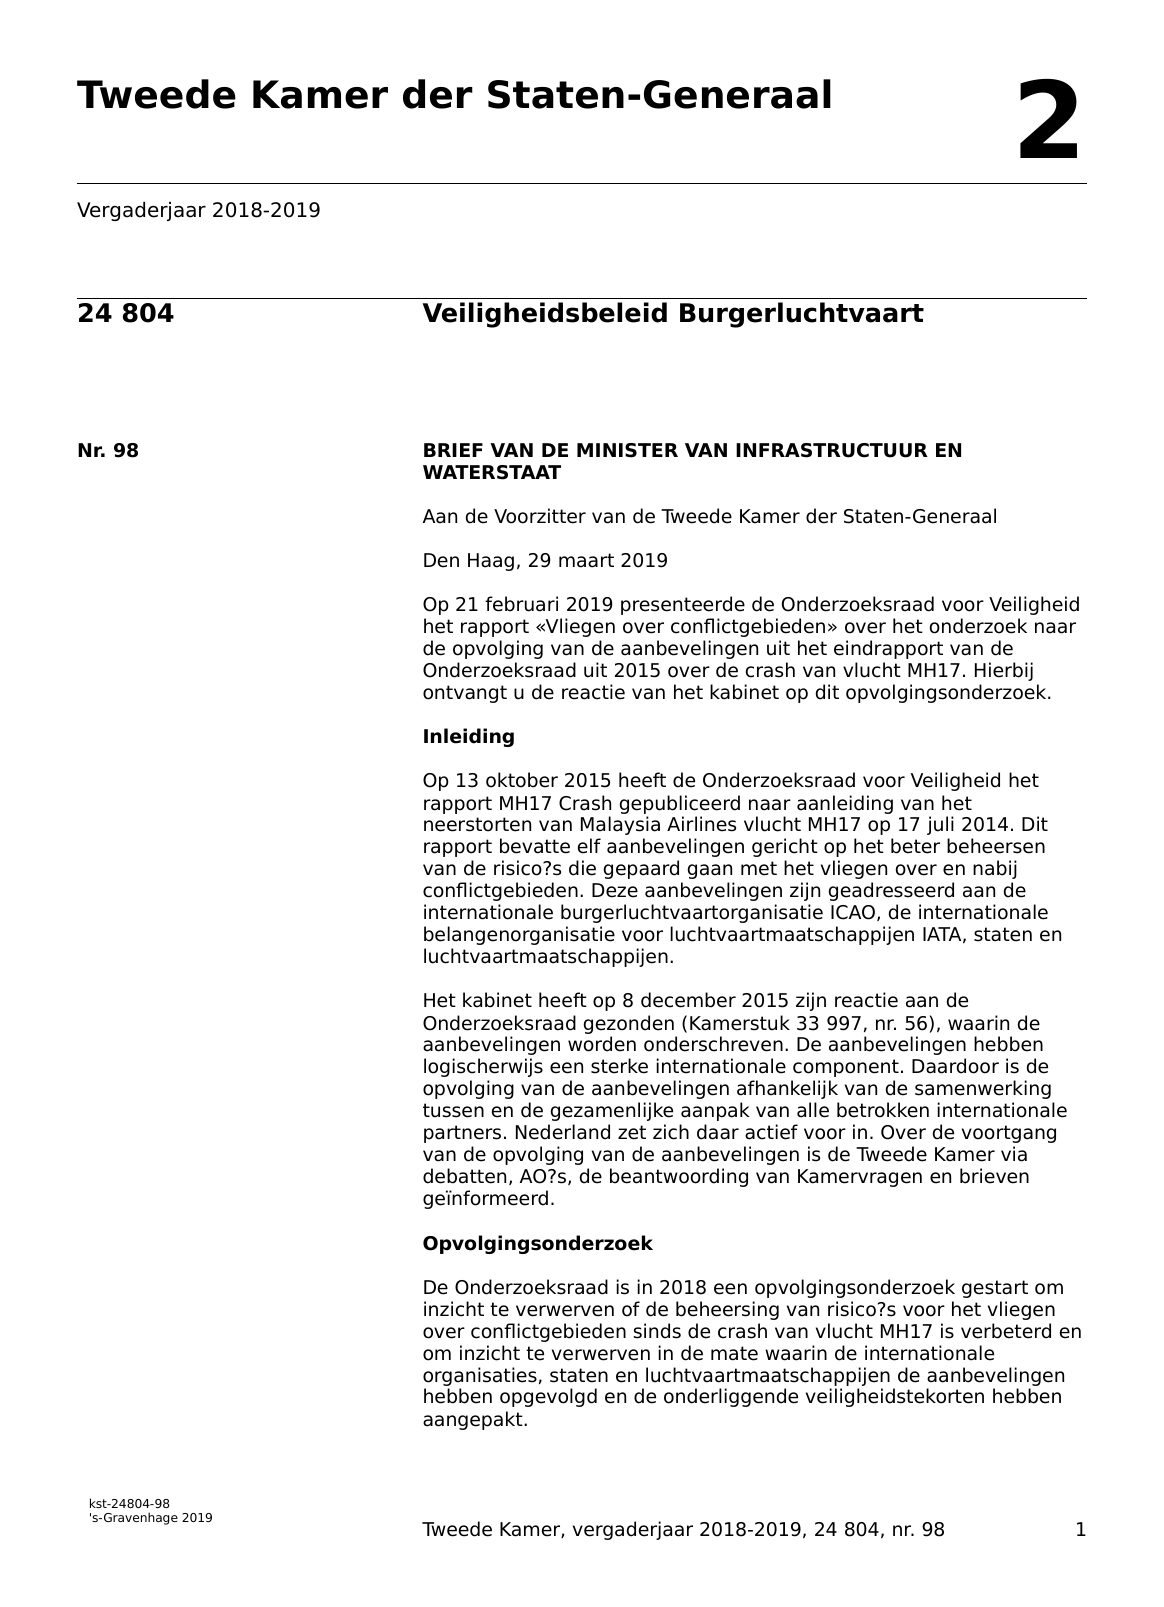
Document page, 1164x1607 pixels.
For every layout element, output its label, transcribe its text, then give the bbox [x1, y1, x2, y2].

text 's-Gravenhage 2019 [88, 1511, 323, 1525]
subtitle Inleiding [422, 726, 1087, 748]
table_header 2 [886, 59, 1087, 183]
text kst-24804-98 [88, 1497, 323, 1511]
text Op 13 oktober 2015 heeft de Onderzoeksraad voor Veiligheid het rapport MH17 Crash gepubliceerd naar aanleiding van het neerstorten van Malaysia Airlines vlucht MH17 op 17 juli 2014. Dit rapport bevatte elf aanbevelingen gericht op het beter beheersen van de risico?s die gepaard gaan met het vliegen over en nabij conflictgebieden. Deze aanbevelingen zijn geadresseerd aan de internationale burgerluchtvaartorganisatie ICAO, de internationale belangenorganisatie voor luchtvaartmaatschappijen IATA, staten en luchtvaartmaatschappijen. [422, 770, 1087, 968]
subtitle Opvolgingsonderzoek [422, 1232, 1087, 1254]
subtitle Nr. 98 BRIEF VAN DE MINISTER VAN INFRASTRUCTUUR EN WATERSTAAT [77, 440, 1087, 484]
table_cell Vergaderjaar 2018-2019 [77, 184, 1087, 298]
text Het kabinet heeft op 8 december 2015 zijn reactie aan de Onderzoeksraad gezonden (Kamerstuk 33 997, nr. 56), waarin de aanbevelingen worden onderschreven. De aanbevelingen hebben logischerwijs een sterke internationale component. Daardoor is de opvolging van de aanbevelingen afhankelijk van de samenwerking tussen en de gezamenlijke aanpak van alle betrokken internationale partners. Nederland zet zich daar actief voor in. Over de voortgang van de opvolging van de aanbevelingen is de Tweede Kamer via debatten, AO?s, de beantwoording van Kamervragen en brieven geïnformeerd. [422, 990, 1087, 1210]
text Den Haag, 29 maart 2019 [422, 550, 1087, 572]
text Aan de Voorzitter van de Tweede Kamer der Staten-Generaal [422, 506, 1087, 528]
subtitle 24 804 Veiligheidsbeleid Burgerluchtvaart [77, 299, 1087, 329]
table_header Tweede Kamer der Staten-Generaal [77, 59, 886, 183]
text De Onderzoeksraad is in 2018 een opvolgingsonderzoek gestart om inzicht te verwerven of de beheersing van risico?s voor het vliegen over conflictgebieden sinds de crash van vlucht MH17 is verbeterd en om inzicht te verwerven in de mate waarin de internationale organisaties, staten en luchtvaartmaatschappijen de aanbevelingen hebben opgevolgd en de onderliggende veiligheidstekorten hebben aangepakt. [422, 1277, 1087, 1430]
text Op 21 februari 2019 presenteerde de Onderzoeksraad voor Veiligheid het rapport «Vliegen over conflictgebieden» over het onderzoek naar de opvolging van de aanbevelingen uit het eindrapport van de Onderzoeksraad uit 2015 over de crash van vlucht MH17. Hierbij ontvangt u de reactie van het kabinet op dit opvolgingsonderzoek. [422, 594, 1087, 704]
